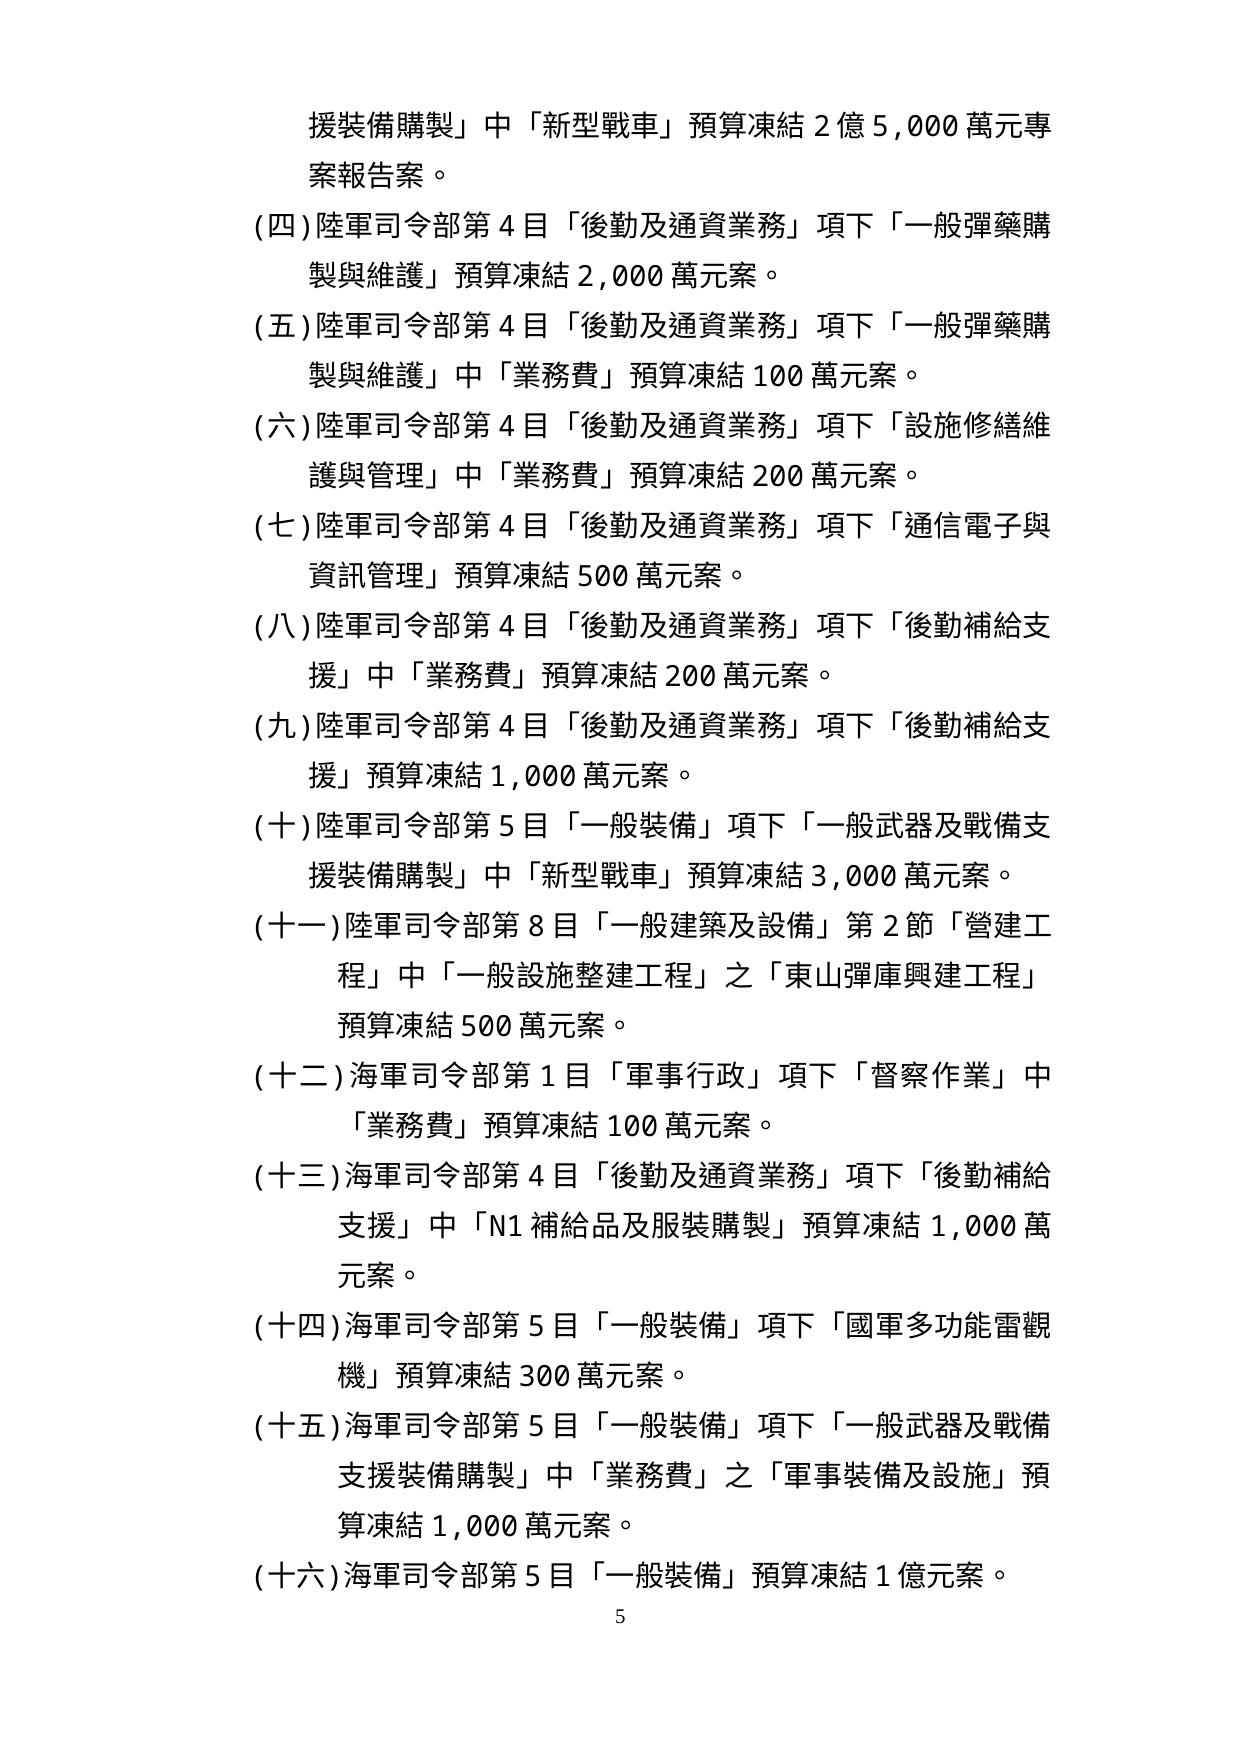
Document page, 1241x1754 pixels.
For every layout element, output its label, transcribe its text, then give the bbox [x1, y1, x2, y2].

text (十四)海軍司令部第5目「一般裝備」項下「國軍多功能雷觀機」預算凍結300萬元案。 [250, 1296, 1053, 1396]
text (四)陸軍司令部第4目「後勤及通資業務」項下「一般彈藥購製與維護」預算凍結2,000萬元案。 [250, 196, 1053, 296]
text (七)陸軍司令部第4目「後勤及通資業務」項下「通信電子與資訊管理」預算凍結500萬元案。 [250, 496, 1053, 596]
text (十一)陸軍司令部第8目「一般建築及設備」第2節「營建工程」中「一般設施整建工程」之「東山彈庫興建工程」預算凍結500萬元案。 [250, 896, 1053, 1046]
text (五)陸軍司令部第4目「後勤及通資業務」項下「一般彈藥購製與維護」中「業務費」預算凍結100萬元案。 [250, 296, 1053, 396]
text (十三)海軍司令部第4目「後勤及通資業務」項下「後勤補給支援」中「N1補給品及服裝購製」預算凍結1,000萬元案。 [250, 1146, 1053, 1296]
text (九)陸軍司令部第4目「後勤及通資業務」項下「後勤補給支援」預算凍結1,000萬元案。 [250, 696, 1053, 796]
text (六)陸軍司令部第4目「後勤及通資業務」項下「設施修繕維護與管理」中「業務費」預算凍結200萬元案。 [250, 396, 1053, 496]
text 援裝備購製」中「新型戰車」預算凍結2億5,000萬元專案報告案。 [250, 96, 1053, 196]
text (十六)海軍司令部第5目「一般裝備」預算凍結1億元案。 [250, 1546, 1053, 1596]
text (十五)海軍司令部第5目「一般裝備」項下「一般武器及戰備支援裝備購製」中「業務費」之「軍事裝備及設施」預算凍結1,000萬元案。 [250, 1396, 1053, 1546]
text (八)陸軍司令部第4目「後勤及通資業務」項下「後勤補給支援」中「業務費」預算凍結200萬元案。 [250, 596, 1053, 696]
text (十二)海軍司令部第1目「軍事行政」項下「督察作業」中「業務費」預算凍結100萬元案。 [250, 1046, 1053, 1146]
text (十)陸軍司令部第5目「一般裝備」項下「一般武器及戰備支援裝備購製」中「新型戰車」預算凍結3,000萬元案。 [250, 796, 1053, 896]
